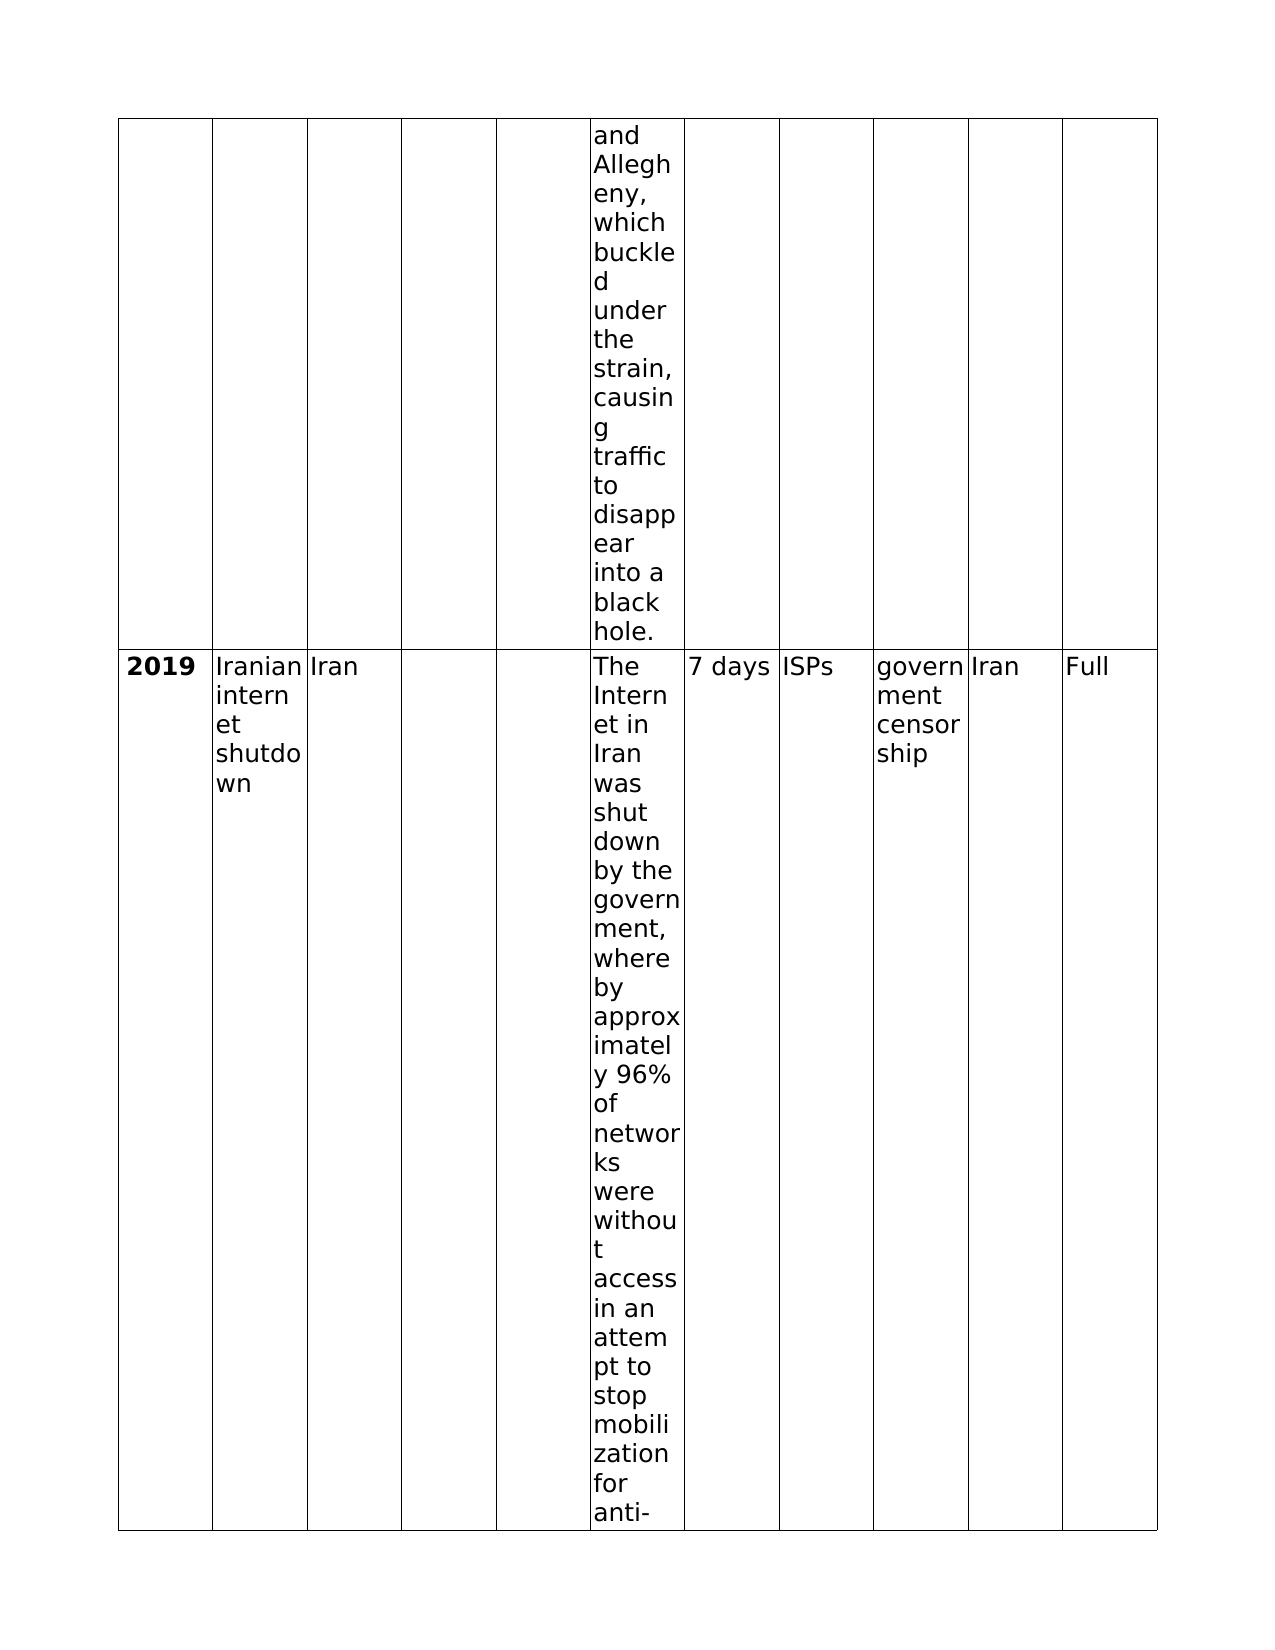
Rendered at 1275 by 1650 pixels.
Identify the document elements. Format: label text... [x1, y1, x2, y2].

table_cell ISPs [780, 650, 873, 1530]
table_cell [308, 119, 401, 649]
table_cell The Internet in Iran was shut down by the government, whereby approximately 96% of networks were without access in an attempt to stop mobilization for anti- [591, 650, 684, 1530]
table_cell [213, 119, 307, 649]
table_cell [402, 650, 496, 1530]
table_cell [497, 119, 590, 649]
table_cell and Allegheny, which buckled under the strain, causing traffic to disappear into a black hole. [591, 119, 684, 649]
table_cell Iran [308, 650, 401, 1530]
table_cell 2019 [119, 650, 212, 1530]
table_cell Full [1063, 650, 1157, 1530]
table_cell Iranian internet shutdown [213, 650, 307, 1530]
table_cell [969, 119, 1062, 649]
table_cell [1063, 119, 1157, 649]
table_cell [874, 119, 968, 649]
table_cell 7 days [685, 650, 779, 1530]
table_cell [402, 119, 496, 649]
table_cell [780, 119, 873, 649]
table_cell government censorship [874, 650, 968, 1530]
table_cell Iran [969, 650, 1062, 1530]
table_cell [497, 650, 590, 1530]
table_cell [685, 119, 779, 649]
table_cell [119, 119, 212, 649]
